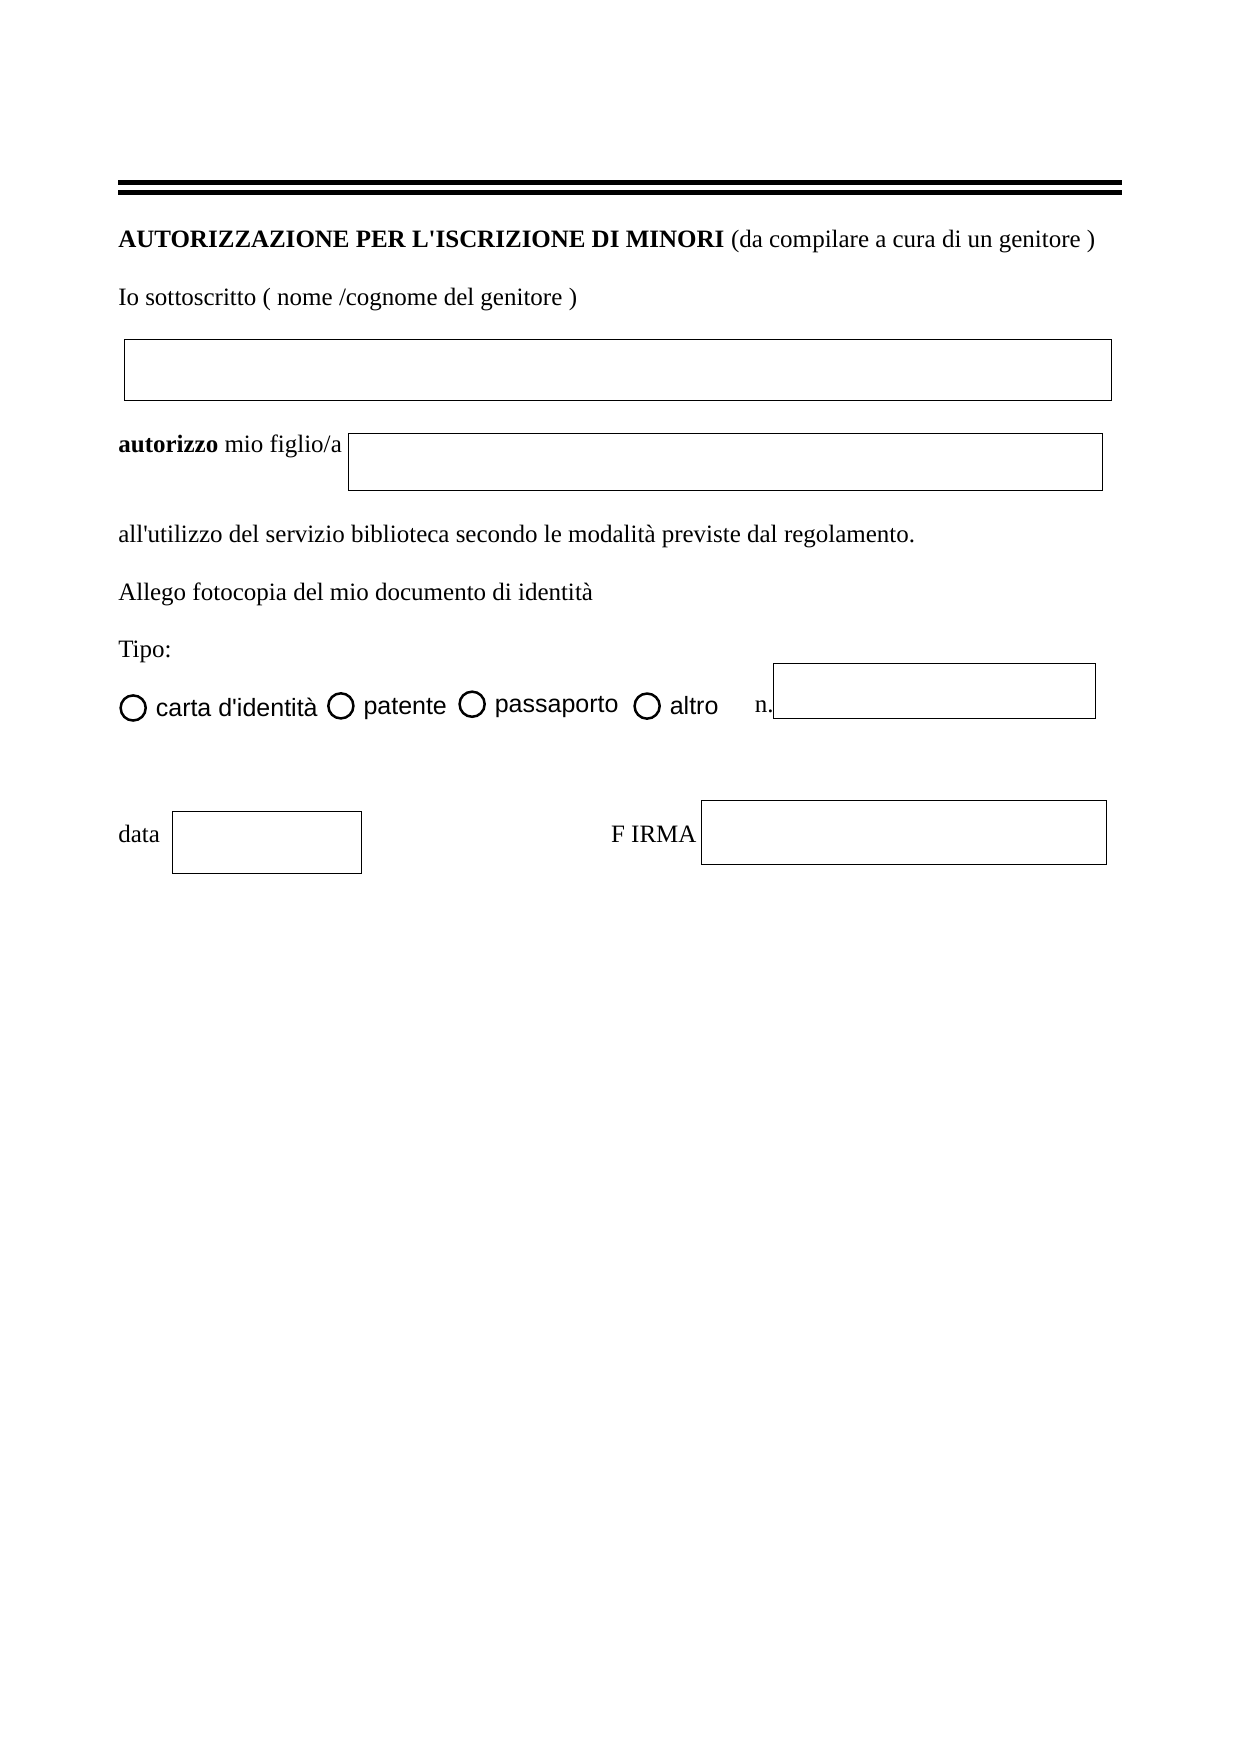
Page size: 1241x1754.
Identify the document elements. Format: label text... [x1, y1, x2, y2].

text n. [118, 663, 1122, 742]
text AUTORIZZAZIONE PER L'ISCRIZIONE DI MINORI (da compilare a cura di un genitore ) [118, 224, 1122, 253]
text Allego fotocopia del mio documento di identità [118, 577, 1122, 605]
text all'utilizzo del servizio biblioteca secondo le modalità previste dal regolamento. [118, 519, 1122, 548]
text Io sottoscritto ( nome /cognome del genitore ) [118, 282, 1122, 310]
text autorizzo mio figlio/a [118, 429, 1122, 490]
text Tipo: [118, 634, 1122, 663]
text data F IRMA [118, 800, 1122, 873]
